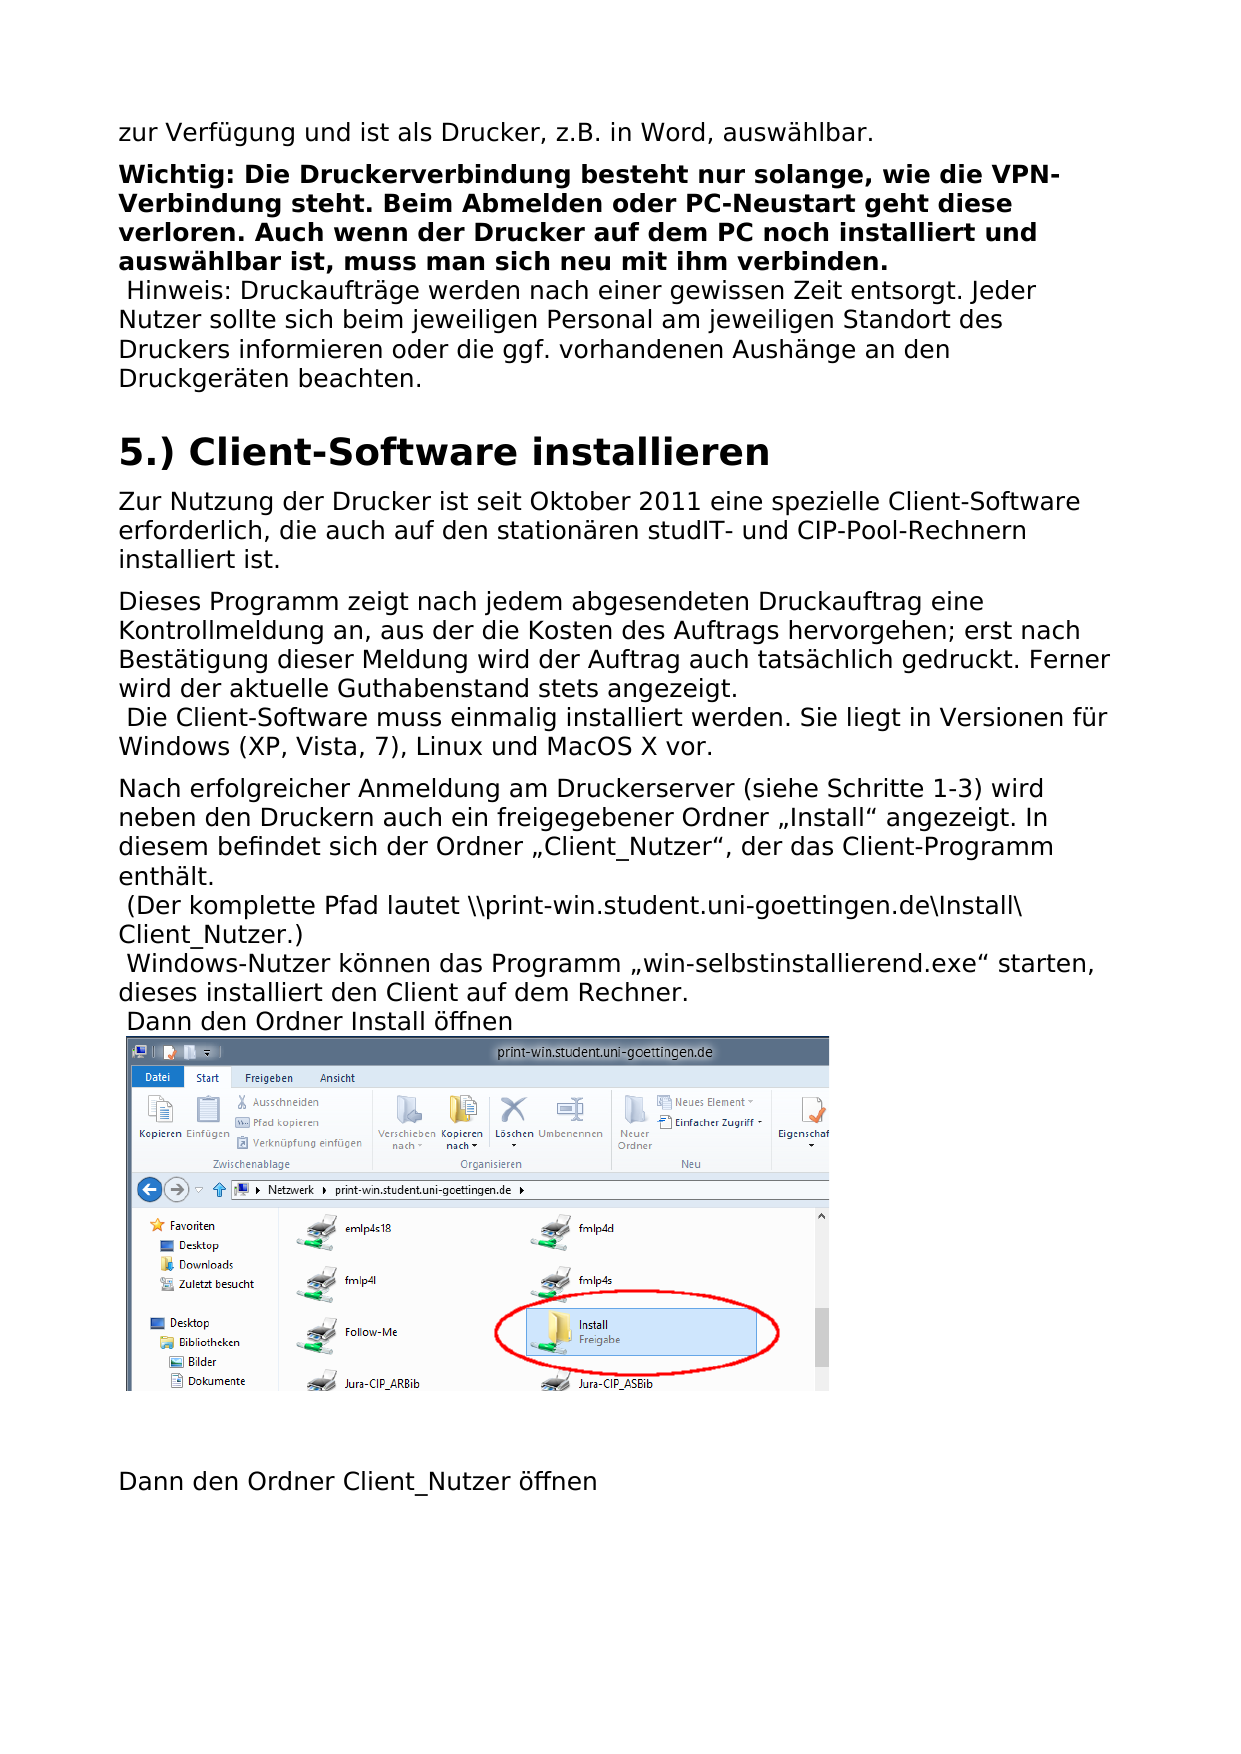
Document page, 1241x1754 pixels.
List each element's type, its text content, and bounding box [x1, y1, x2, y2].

text zur Verfügung und ist als Drucker, z.B. in Word, auswählbar. [118, 118, 1122, 147]
text Wichtig: Die Druckerverbindung besteht nur solange, wie die VPN-Verbindung steht. Beim Abmelden oder PC-Neustart geht diese verloren. Auch wenn der Drucker auf dem PC noch installiert und auswählbar ist, muss man sich neu mit ihm verbinden. Hinweis: Druckaufträge werden nach einer gewissen Zeit entsorgt. Jeder Nutzer sollte sich beim jeweiligen Personal am jeweiligen Standort des Druckers informieren oder die ggf. vorhandenen Aushänge an den Druckgeräten beachten. [118, 160, 1122, 393]
text Dann den Ordner Client_Nutzer öffnen [118, 1467, 1122, 1525]
picture [126, 1036, 830, 1391]
subtitle 5.) Client-Software installieren [118, 431, 1122, 474]
text Dieses Programm zeigt nach jedem abgesendeten Druckauftrag eine Kontrollmeldung an, aus der die Kosten des Auftrags hervorgehen; erst nach Bestätigung dieser Meldung wird der Auftrag auch tatsächlich gedruckt. Ferner wird der aktuelle Guthabenstand stets angezeigt. Die Client-Software muss einmalig installiert werden. Sie liegt in Versionen für Windows (XP, Vista, 7), Linux und MacOS X vor. [118, 587, 1122, 762]
text Nach erfolgreicher Anmeldung am Druckerserver (siehe Schritte 1-3) wird neben den Druckern auch ein freigegebener Ordner „Install“ angezeigt. In diesem befindet sich der Ordner „Client_Nutzer“, der das Client-Programm enthält. (Der komplette Pfad lautet \\print-win.student.uni-goettingen.de\Install\Client_Nutzer.) Windows-Nutzer können das Programm „win-selbstinstallierend.exe“ starten, dieses installiert den Client auf dem Rechner. Dann den Ordner Install öffnen [118, 774, 1122, 1454]
text Zur Nutzung der Drucker ist seit Oktober 2011 eine spezielle Client-Software erforderlich, die auch auf den stationären studIT- und CIP-Pool-Rechnern installiert ist. [118, 487, 1122, 574]
